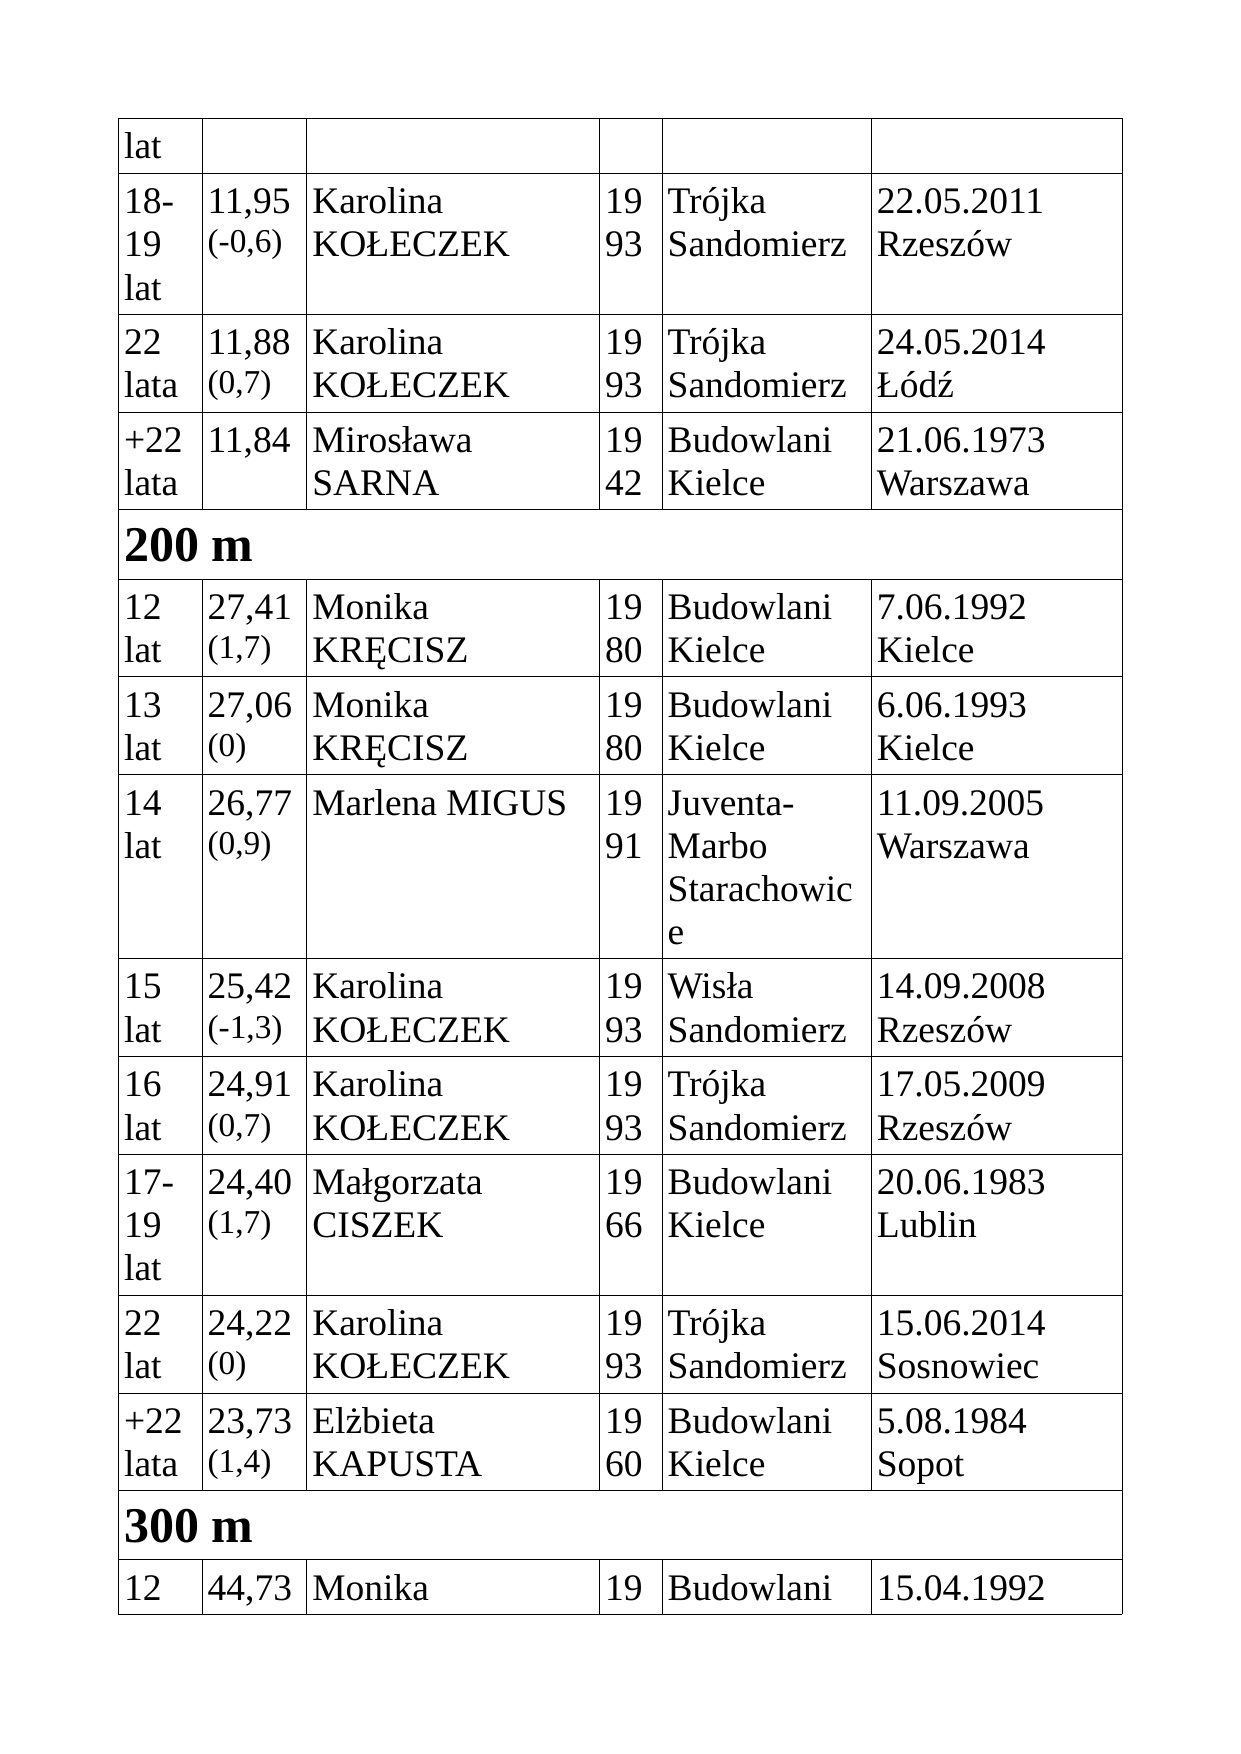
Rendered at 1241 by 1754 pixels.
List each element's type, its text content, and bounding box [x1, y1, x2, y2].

table_cell 1960 [600, 1394, 662, 1490]
table_cell 1993 [600, 1296, 662, 1392]
table_cell [872, 119, 1122, 173]
table_cell 1942 [600, 413, 662, 509]
table_cell 1980 [600, 677, 662, 774]
table_cell 19 [600, 1560, 662, 1614]
table_cell 1993 [600, 315, 662, 412]
table_cell [307, 119, 599, 173]
table_cell +22 lata [119, 1394, 202, 1490]
table_cell 23,73 (1,4) [203, 1394, 306, 1490]
table_cell 24.05.2014 Łódź [872, 315, 1122, 412]
table_cell 14 lat [119, 775, 202, 958]
table_cell 27,06 (0) [203, 677, 306, 774]
table_cell 24,91 (0,7) [203, 1057, 306, 1154]
table_cell 15.04.1992 [872, 1560, 1122, 1614]
table_cell Monika [307, 1560, 599, 1614]
table_cell 24,40 (1,7) [203, 1155, 306, 1295]
table_cell 20.06.1983 Lublin [872, 1155, 1122, 1295]
table_cell lat [119, 119, 202, 173]
table_cell Karolina KOŁECZEK [307, 1296, 599, 1392]
table_cell 17-19 lat [119, 1155, 202, 1295]
table_cell 15 lat [119, 959, 202, 1056]
table_cell 11,88 (0,7) [203, 315, 306, 412]
table_cell Małgorzata CISZEK [307, 1155, 599, 1295]
table_cell [203, 119, 306, 173]
table_cell Budowlani [663, 1560, 871, 1614]
table_cell 200 m [119, 510, 1122, 578]
table_cell 1993 [600, 1057, 662, 1154]
table_cell 11,95 (-0,6) [203, 174, 306, 314]
table_cell 17.05.2009 Rzeszów [872, 1057, 1122, 1154]
table_cell 22 lat [119, 1296, 202, 1392]
table_cell Karolina KOŁECZEK [307, 174, 599, 314]
table_cell 11,84 [203, 413, 306, 509]
table_cell 18-19 lat [119, 174, 202, 314]
table_cell 1993 [600, 959, 662, 1056]
table_cell 12 lat [119, 580, 202, 676]
table_cell 1980 [600, 580, 662, 676]
table_cell Mirosława SARNA [307, 413, 599, 509]
table_cell 22.05.2011 Rzeszów [872, 174, 1122, 314]
table_cell Karolina KOŁECZEK [307, 1057, 599, 1154]
table_cell 6.06.1993 Kielce [872, 677, 1122, 774]
table_cell 44,73 [203, 1560, 306, 1614]
table_cell Budowlani Kielce [663, 413, 871, 509]
table_cell Budowlani Kielce [663, 677, 871, 774]
table_cell 1991 [600, 775, 662, 958]
table_cell Budowlani Kielce [663, 1155, 871, 1295]
table_cell 300 m [119, 1491, 1122, 1559]
table_cell 7.06.1992 Kielce [872, 580, 1122, 676]
table_cell Trójka Sandomierz [663, 1057, 871, 1154]
table_cell Karolina KOŁECZEK [307, 959, 599, 1056]
table_cell Karolina KOŁECZEK [307, 315, 599, 412]
table_cell 26,77 (0,9) [203, 775, 306, 958]
table_cell [663, 119, 871, 173]
table_cell Wisła Sandomierz [663, 959, 871, 1056]
table_cell 12 [119, 1560, 202, 1614]
table_cell 16 lat [119, 1057, 202, 1154]
table_cell 1966 [600, 1155, 662, 1295]
table_cell Budowlani Kielce [663, 580, 871, 676]
table_cell Trójka Sandomierz [663, 1296, 871, 1392]
table_cell Budowlani Kielce [663, 1394, 871, 1490]
table_cell Marlena MIGUS [307, 775, 599, 958]
table_cell 27,41 (1,7) [203, 580, 306, 676]
table_cell 14.09.2008 Rzeszów [872, 959, 1122, 1056]
table_cell 21.06.1973 Warszawa [872, 413, 1122, 509]
table_cell 11.09.2005 Warszawa [872, 775, 1122, 958]
table_cell 15.06.2014 Sosnowiec [872, 1296, 1122, 1392]
table_cell 5.08.1984 Sopot [872, 1394, 1122, 1490]
table_cell 25,42 (-1,3) [203, 959, 306, 1056]
table_cell Monika KRĘCISZ [307, 677, 599, 774]
table_cell Monika KRĘCISZ [307, 580, 599, 676]
table_cell Trójka Sandomierz [663, 174, 871, 314]
table_cell 1993 [600, 174, 662, 314]
table_cell 13 lat [119, 677, 202, 774]
table_cell [600, 119, 662, 173]
table_cell +22 lata [119, 413, 202, 509]
table_cell 24,22 (0) [203, 1296, 306, 1392]
table_cell Trójka Sandomierz [663, 315, 871, 412]
table_cell Elżbieta KAPUSTA [307, 1394, 599, 1490]
table_cell Juventa-Marbo Starachowice [663, 775, 871, 958]
table_cell 22 lata [119, 315, 202, 412]
